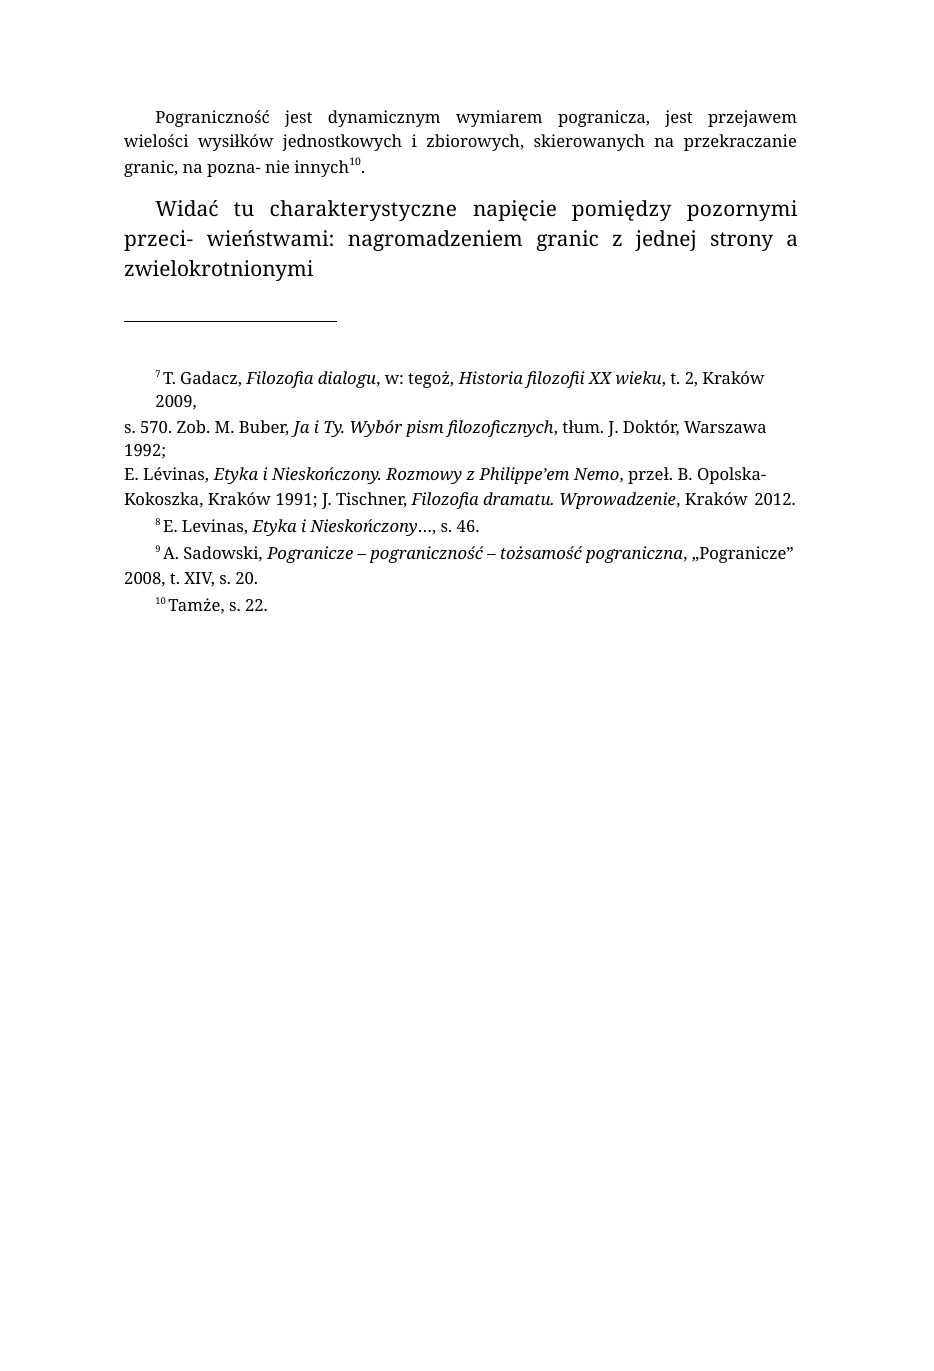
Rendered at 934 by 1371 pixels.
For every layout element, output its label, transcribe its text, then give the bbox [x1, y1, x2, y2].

text E. Lévinas, Etyka i Nieskończony. Rozmowy z Philippe’em Nemo, przeł. B. Opolska-Kokoszka, Kraków 1991; J. Tischner, Filozofia dramatu. Wprowadzenie, Kraków 2012. [124, 463, 808, 511]
text Pograniczność jest dynamicznym wymiarem pogranicza, jest przejawem wielości wysiłków jednostkowych i zbiorowych, skierowanych na przekraczanie granic, na pozna- nie innych10. [124, 105, 798, 179]
text 9 A. Sadowski, Pogranicze – pograniczność – tożsamość pograniczna, „Pogranicze” 2008, t. XIV, s. 20. [124, 541, 808, 589]
text 7 T. Gadacz, Filozofia dialogu, w: tegoż, Historia filozofii XX wieku, t. 2, Kraków 2009, [155, 367, 808, 412]
text 10 Tamże, s. 22. [155, 593, 808, 616]
text s. 570. Zob. M. Buber, Ja i Ty. Wybór pism filozoficznych, tłum. J. Doktór, Warszawa 1992; [124, 416, 808, 461]
text Widać tu charakterystyczne napięcie pomiędzy pozornymi przeci- wieństwami: nagromadzeniem granic z jednej strony a zwielokrotnionymi [124, 194, 798, 282]
text 8 E. Levinas, Etyka i Nieskończony…, s. 46. [155, 515, 808, 537]
